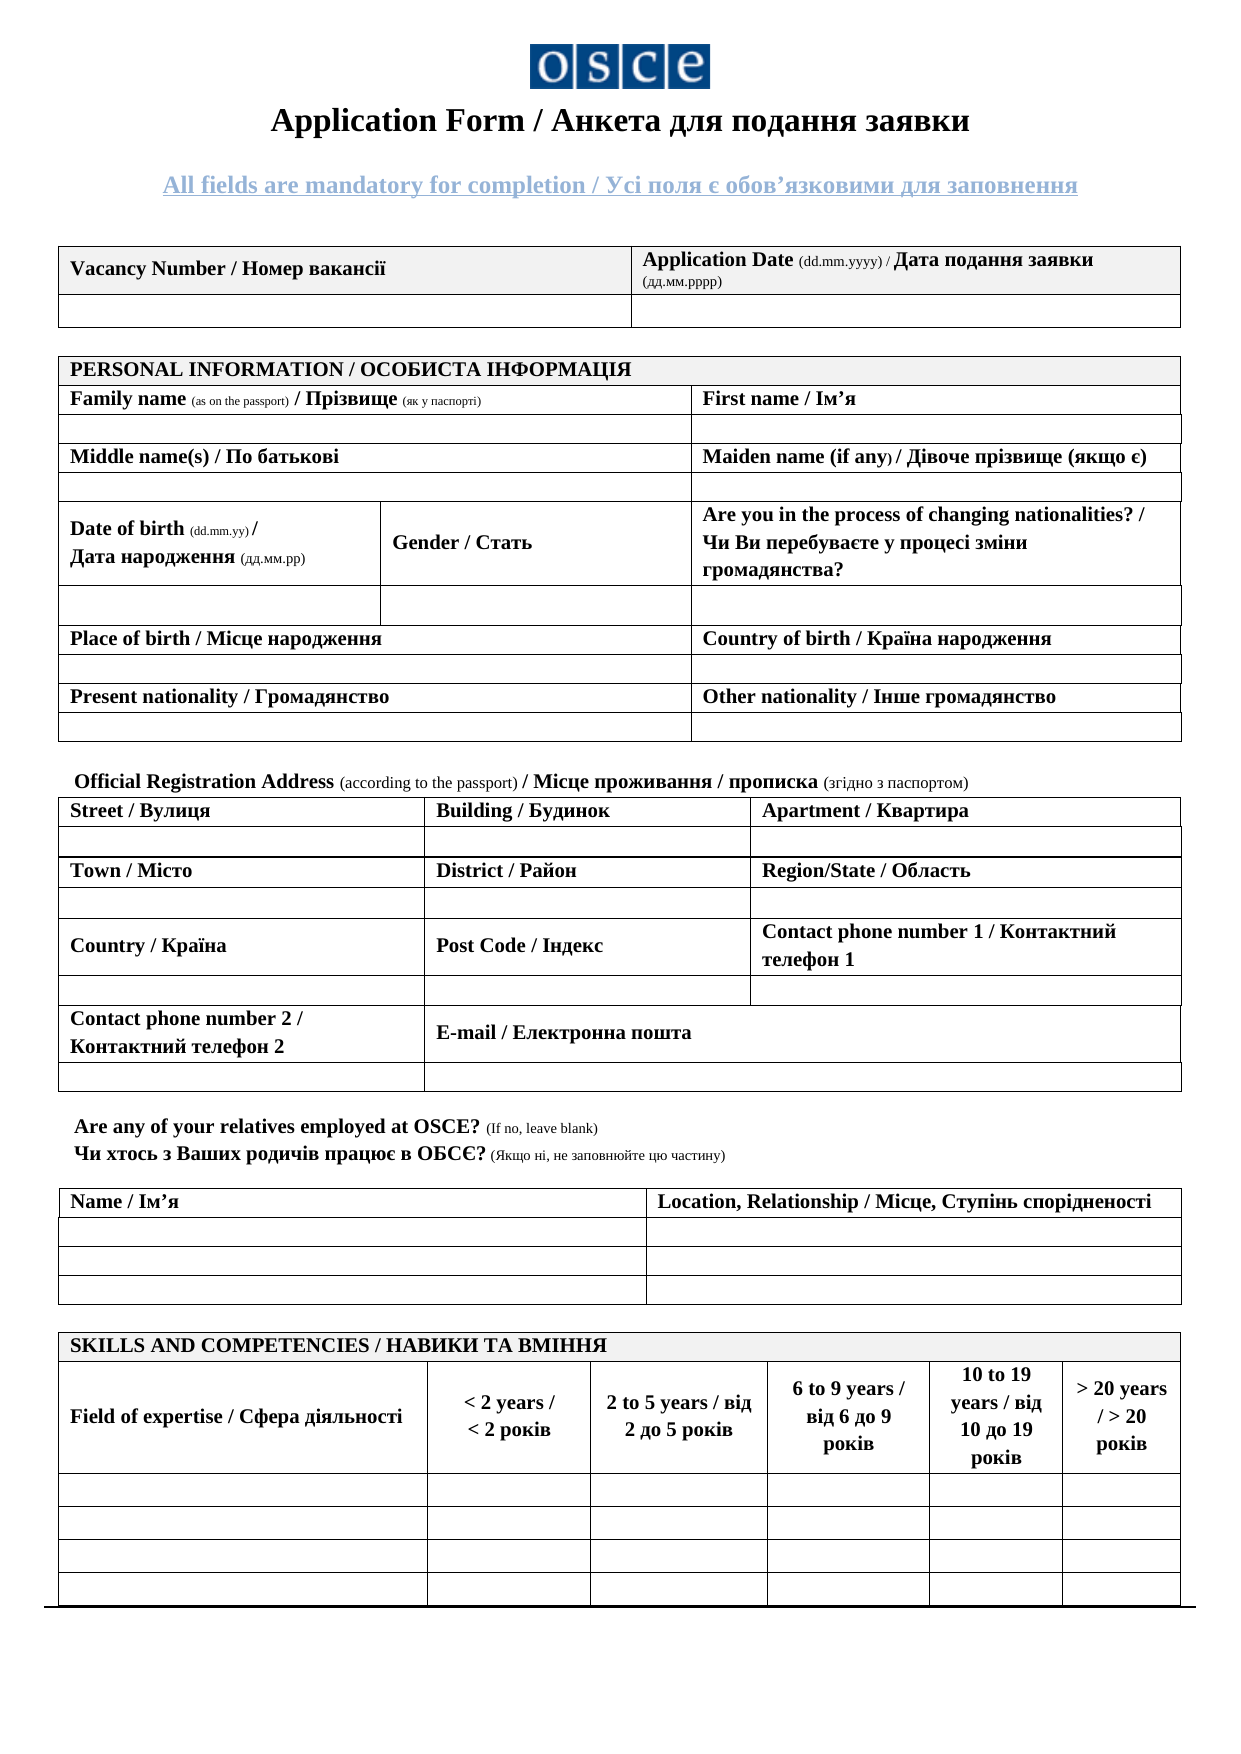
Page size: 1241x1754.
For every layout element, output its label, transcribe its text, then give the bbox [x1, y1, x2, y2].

table_cell [768, 1540, 929, 1572]
table_cell [751, 888, 1181, 918]
table_cell [425, 827, 750, 856]
table_cell [59, 415, 691, 443]
table_cell [1063, 1474, 1180, 1506]
table_header Street / Вулиця [59, 798, 424, 826]
table_cell [59, 713, 691, 741]
table_cell [59, 888, 424, 918]
table_cell [59, 473, 691, 501]
table_cell [425, 1063, 1181, 1091]
table_cell Gender / Стать [381, 502, 691, 585]
table_cell Place of birth / Місце народження [59, 626, 691, 654]
text All fields are mandatory for completion / Усі поля є обов’язковими для заповнення [44, 170, 1196, 198]
table_cell [751, 827, 1181, 856]
table_cell E-mail / Електронна пошта [425, 1006, 1180, 1062]
table_cell [59, 1063, 424, 1091]
table_cell Other nationality / Інше громадянство [692, 684, 1180, 712]
table_cell [591, 1573, 767, 1604]
table_cell > 20 years / > 20 років [1063, 1362, 1180, 1473]
table_header Application Date (dd.mm.yyyy) / Дата подання заявки (дд.мм.рррр) [632, 247, 1180, 294]
table_cell Country / Країна [59, 919, 424, 974]
table_cell [692, 586, 1181, 625]
table_cell [930, 1540, 1062, 1572]
table_cell [1063, 1507, 1180, 1539]
table_cell [425, 888, 750, 918]
table_cell [591, 1540, 767, 1572]
table_cell [647, 1247, 1181, 1274]
table_cell Country of birth / Країна народження [692, 626, 1180, 654]
table_cell [930, 1507, 1062, 1539]
table_cell Date of birth (dd.mm.yy) / Дата народження (дд.мм.рр) [59, 502, 380, 585]
table_cell [59, 976, 424, 1005]
table_cell [591, 1474, 767, 1506]
table_cell [428, 1573, 590, 1604]
table_cell [59, 1247, 646, 1274]
table_cell [59, 827, 424, 856]
table_cell [692, 655, 1181, 683]
text Official Registration Address (according to the passport) / Місце проживання / прописка (згідно з паспортом) [74, 769, 1196, 793]
table_cell [768, 1474, 929, 1506]
table_cell Contact phone number 2 / Контактний телефон 2 [59, 1006, 424, 1062]
text Application Form / Анкета для подання заявки [44, 101, 1196, 139]
table_cell Present nationality / Громадянство [59, 684, 691, 712]
table_cell [59, 1218, 646, 1246]
table_header PERSONAL INFORMATION / ОСОБИСТА ІНФОРМАЦІЯ [59, 357, 1180, 385]
table_cell [632, 295, 1180, 327]
table_cell Contact phone number 1 / Контактний телефон 1 [751, 919, 1181, 974]
table_header Name / Ім’я [60, 1189, 646, 1217]
table_cell District / Район [425, 858, 750, 887]
table_cell Maiden name (if any) / Дівоче прізвище (якщо є) [692, 444, 1180, 472]
table_cell Field of expertise / Сфера діяльності [59, 1362, 427, 1473]
table_cell [381, 586, 691, 625]
table_cell [930, 1474, 1062, 1506]
table_cell Family name (as on the passport) / Прізвище (як у паспорті) [59, 386, 691, 414]
table_cell Region/State / Область [751, 858, 1181, 887]
table_cell [59, 295, 631, 327]
table_header Apartment / Квартира [751, 798, 1180, 826]
table_cell [428, 1507, 590, 1539]
table_cell [647, 1276, 1181, 1303]
table_cell [59, 1573, 427, 1604]
table_cell [591, 1507, 767, 1539]
table_header Vacancy Number / Номер вакансії [59, 247, 631, 294]
table_cell [59, 586, 380, 625]
table_cell First name / Ім’я [692, 386, 1180, 414]
table_cell [692, 473, 1181, 501]
table_header Location, Relationship / Місце, Ступінь спорідненості [647, 1189, 1181, 1217]
table_cell [428, 1540, 590, 1572]
table_cell [59, 655, 691, 683]
table_cell [59, 1507, 427, 1539]
table_cell [1063, 1573, 1180, 1604]
table_cell 10 to 19 years / від 10 до 19 років [930, 1362, 1062, 1473]
table_cell [768, 1507, 929, 1539]
table_cell [59, 1474, 427, 1506]
table_cell [59, 1276, 646, 1303]
table_cell Are you in the process of changing nationalities? / Чи Ви перебуваєте у процесі зміни громадянства? [692, 502, 1180, 585]
table_cell [1063, 1540, 1180, 1572]
table_cell < 2 years / < 2 років [428, 1362, 590, 1473]
table_cell Middle name(s) / По батькові [59, 444, 691, 472]
table_cell 2 to 5 years / від 2 до 5 років [591, 1362, 767, 1473]
table_cell 6 to 9 years / від 6 до 9 років [768, 1362, 929, 1473]
table_header Building / Будинок [425, 798, 750, 826]
text Are any of your relatives employed at OSCE? (If no, leave blank) [74, 1114, 1196, 1138]
table_cell [428, 1474, 590, 1506]
table_cell [692, 713, 1181, 741]
table_cell [59, 1540, 427, 1572]
text Чи хтось з Ваших родичів працює в ОБСЄ? (Якщо ні, не заповнюйте цю частину) [74, 1141, 1196, 1165]
table_header SKILLS AND COMPETENCIES / НАВИКИ ТА ВМІННЯ [59, 1333, 1180, 1361]
table_cell [768, 1573, 929, 1604]
table_cell [692, 415, 1181, 443]
table_cell [751, 976, 1181, 1005]
table_cell [425, 976, 750, 1005]
table_cell [930, 1573, 1062, 1604]
table_cell [647, 1218, 1181, 1246]
table_cell Town / Місто [59, 858, 424, 887]
table_cell Post Code / Індекс [425, 919, 750, 974]
